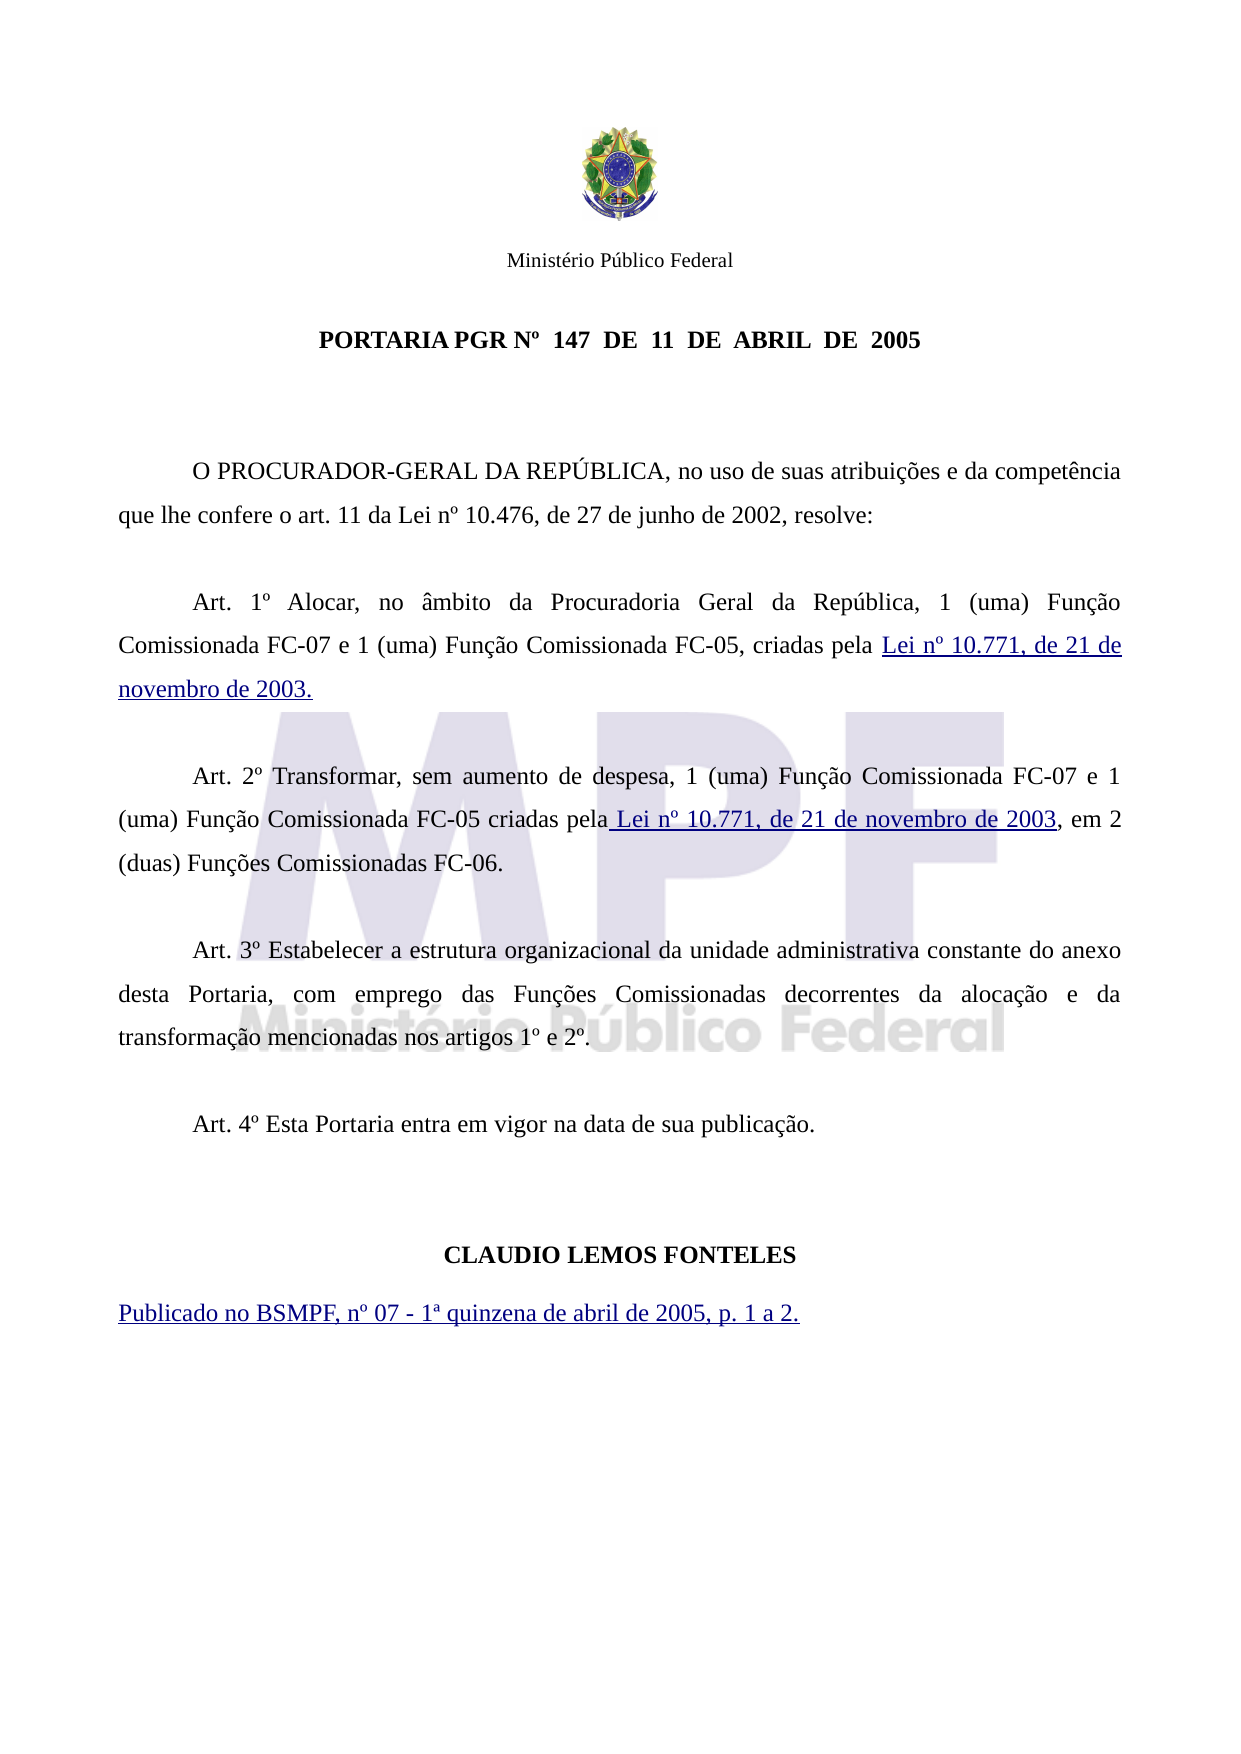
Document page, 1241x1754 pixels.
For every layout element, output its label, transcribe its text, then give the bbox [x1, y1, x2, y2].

text O PROCURADOR-GERAL DA REPÚBLICA, no uso de suas atribuições e da competência que lhe confere o art. 11 da Lei nº 10.476, de 27 de junho de 2002, resolve: [118, 456, 1122, 528]
text Publicado no BSMPF, nº 07 - 1ª quinzena de abril de 2005, p. 1 a 2. [118, 1298, 1122, 1327]
picture [236, 877, 1004, 935]
text Art. 3º Estabelecer a estrutura organizacional da unidade administrativa constante do anexo desta Portaria, com emprego das Funções Comissionadas decorrentes da alocação e da transformação mencionadas nos artigos 1º e 2º. [118, 935, 1122, 1051]
text Art. 1º Alocar, no âmbito da Procuradoria Geral da República, 1 (uma) Função Comissionada FC-07 e 1 (uma) Função Comissionada FC-05, criadas pela Lei nº 10.771, de 21 de novembro de 2003. [118, 587, 1122, 703]
picture [236, 712, 1004, 761]
text Art. 2º Transformar, sem aumento de despesa, 1 (uma) Função Comissionada FC-07 e 1 (uma) Função Comissionada FC-05 criadas pela Lei nº 10.771, de 21 de novembro de 2003, em 2 (duas) Funções Comissionadas FC-06. [118, 761, 1122, 877]
text CLAUDIO LEMOS FONTELES [118, 1240, 1122, 1269]
text PORTARIA PGR Nº 147 DE 11 DE ABRIL DE 2005 [118, 325, 1122, 354]
text Art. 4º Esta Portaria entra em vigor na data de sua publicação. [118, 1109, 1122, 1138]
